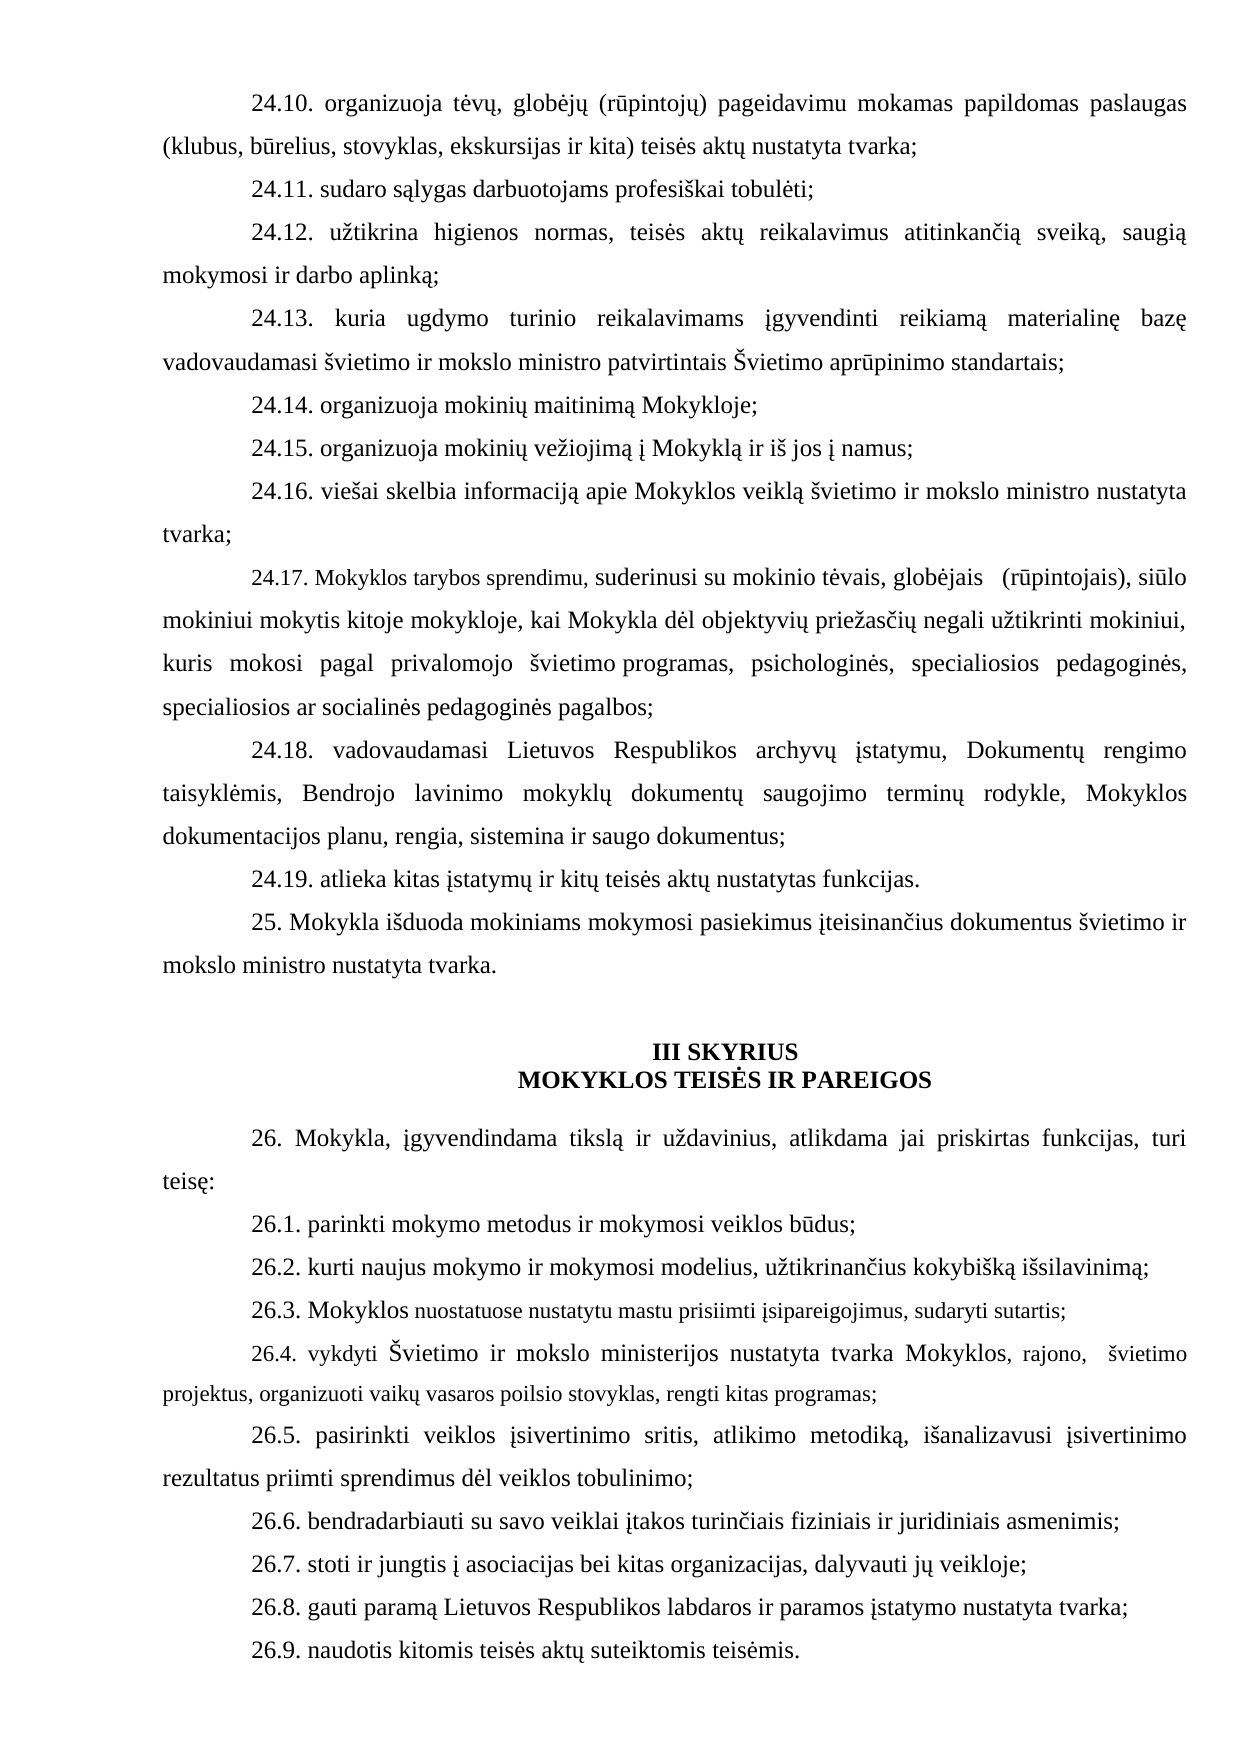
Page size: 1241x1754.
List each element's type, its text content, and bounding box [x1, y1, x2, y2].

text 24.17. Mokyklos tarybos sprendimu, suderinusi su mokinio tėvais, globėjais (rūpintojais), siūlo mokiniui mokytis kitoje mokykloje, kai Mokykla dėl objektyvių priežasčių negali užtikrinti mokiniui, kuris mokosi pagal privalomojo švietimo programas, psichologinės, specialiosios pedagoginės, specialiosios ar socialinės pedagoginės pagalbos; [162, 562, 1187, 720]
text 26.8. gauti paramą Lietuvos Respublikos labdaros ir paramos įstatymo nustatyta tvarka; [162, 1592, 1187, 1621]
text 26.1. parinkti mokymo metodus ir mokymosi veiklos būdus; [162, 1209, 1187, 1238]
text 24.19. atlieka kitas įstatymų ir kitų teisės aktų nustatytas funkcijas. [162, 864, 1187, 893]
text 26.7. stoti ir jungtis į asociacijas bei kitas organizacijas, dalyvauti jų veikloje; [162, 1549, 1187, 1578]
text 24.18. vadovaudamasi Lietuvos Respublikos archyvų įstatymu, Dokumentų rengimo taisyklėmis, Bendrojo lavinimo mokyklų dokumentų saugojimo terminų rodykle, Mokyklos dokumentacijos planu, rengia, sistemina ir saugo dokumentus; [162, 735, 1187, 850]
text 24.15. organizuoja mokinių vežiojimą į Mokyklą ir iš jos į namus; [162, 433, 1187, 462]
text III SKYRIUS [262, 1037, 1187, 1065]
text 26.9. naudotis kitomis teisės aktų suteiktomis teisėmis. [162, 1635, 1187, 1664]
text 26.6. bendradarbiauti su savo veiklai įtakos turinčiais fiziniais ir juridiniais asmenimis; [162, 1506, 1187, 1535]
text 24.14. organizuoja mokinių maitinimą Mokykloje; [162, 390, 1187, 418]
text 26.2. kurti naujus mokymo ir mokymosi modelius, užtikrinančius kokybišką išsilavinimą; [162, 1252, 1187, 1281]
text 26.3. Mokyklos nuostatuose nustatytu mastu prisiimti įsipareigojimus, sudaryti sutartis; [162, 1295, 1187, 1324]
text MOKYKLOS TEISĖS IR PAREIGOS [262, 1065, 1187, 1094]
text 26.5. pasirinkti veiklos įsivertinimo sritis, atlikimo metodiką, išanalizavusi įsivertinimo rezultatus priimti sprendimus dėl veiklos tobulinimo; [162, 1420, 1187, 1492]
text 26.4. vykdyti Švietimo ir mokslo ministerijos nustatyta tvarka Mokyklos, rajono, švietimo projektus, organizuoti vaikų vasaros poilsio stovyklas, rengti kitas programas; [162, 1338, 1187, 1407]
text 26. Mokykla, įgyvendindama tikslą ir uždavinius, atlikdama jai priskirtas funkcijas, turi teisę: [162, 1123, 1187, 1195]
text 24.16. viešai skelbia informaciją apie Mokyklos veiklą švietimo ir mokslo ministro nustatyta tvarka; [162, 476, 1187, 548]
text 24.10. organizuoja tėvų, globėjų (rūpintojų) pageidavimu mokamas papildomas paslaugas (klubus, būrelius, stovyklas, ekskursijas ir kita) teisės aktų nustatyta tvarka; [162, 88, 1187, 160]
text 25. Mokykla išduoda mokiniams mokymosi pasiekimus įteisinančius dokumentus švietimo ir mokslo ministro nustatyta tvarka. [162, 907, 1187, 979]
text 24.11. sudaro sąlygas darbuotojams profesiškai tobulėti; [162, 174, 1187, 203]
text 24.13. kuria ugdymo turinio reikalavimams įgyvendinti reikiamą materialinę bazę vadovaudamasi švietimo ir mokslo ministro patvirtintais Švietimo aprūpinimo standartais; [162, 303, 1187, 375]
text 24.12. užtikrina higienos normas, teisės aktų reikalavimus atitinkančią sveiką, saugią mokymosi ir darbo aplinką; [162, 217, 1187, 289]
